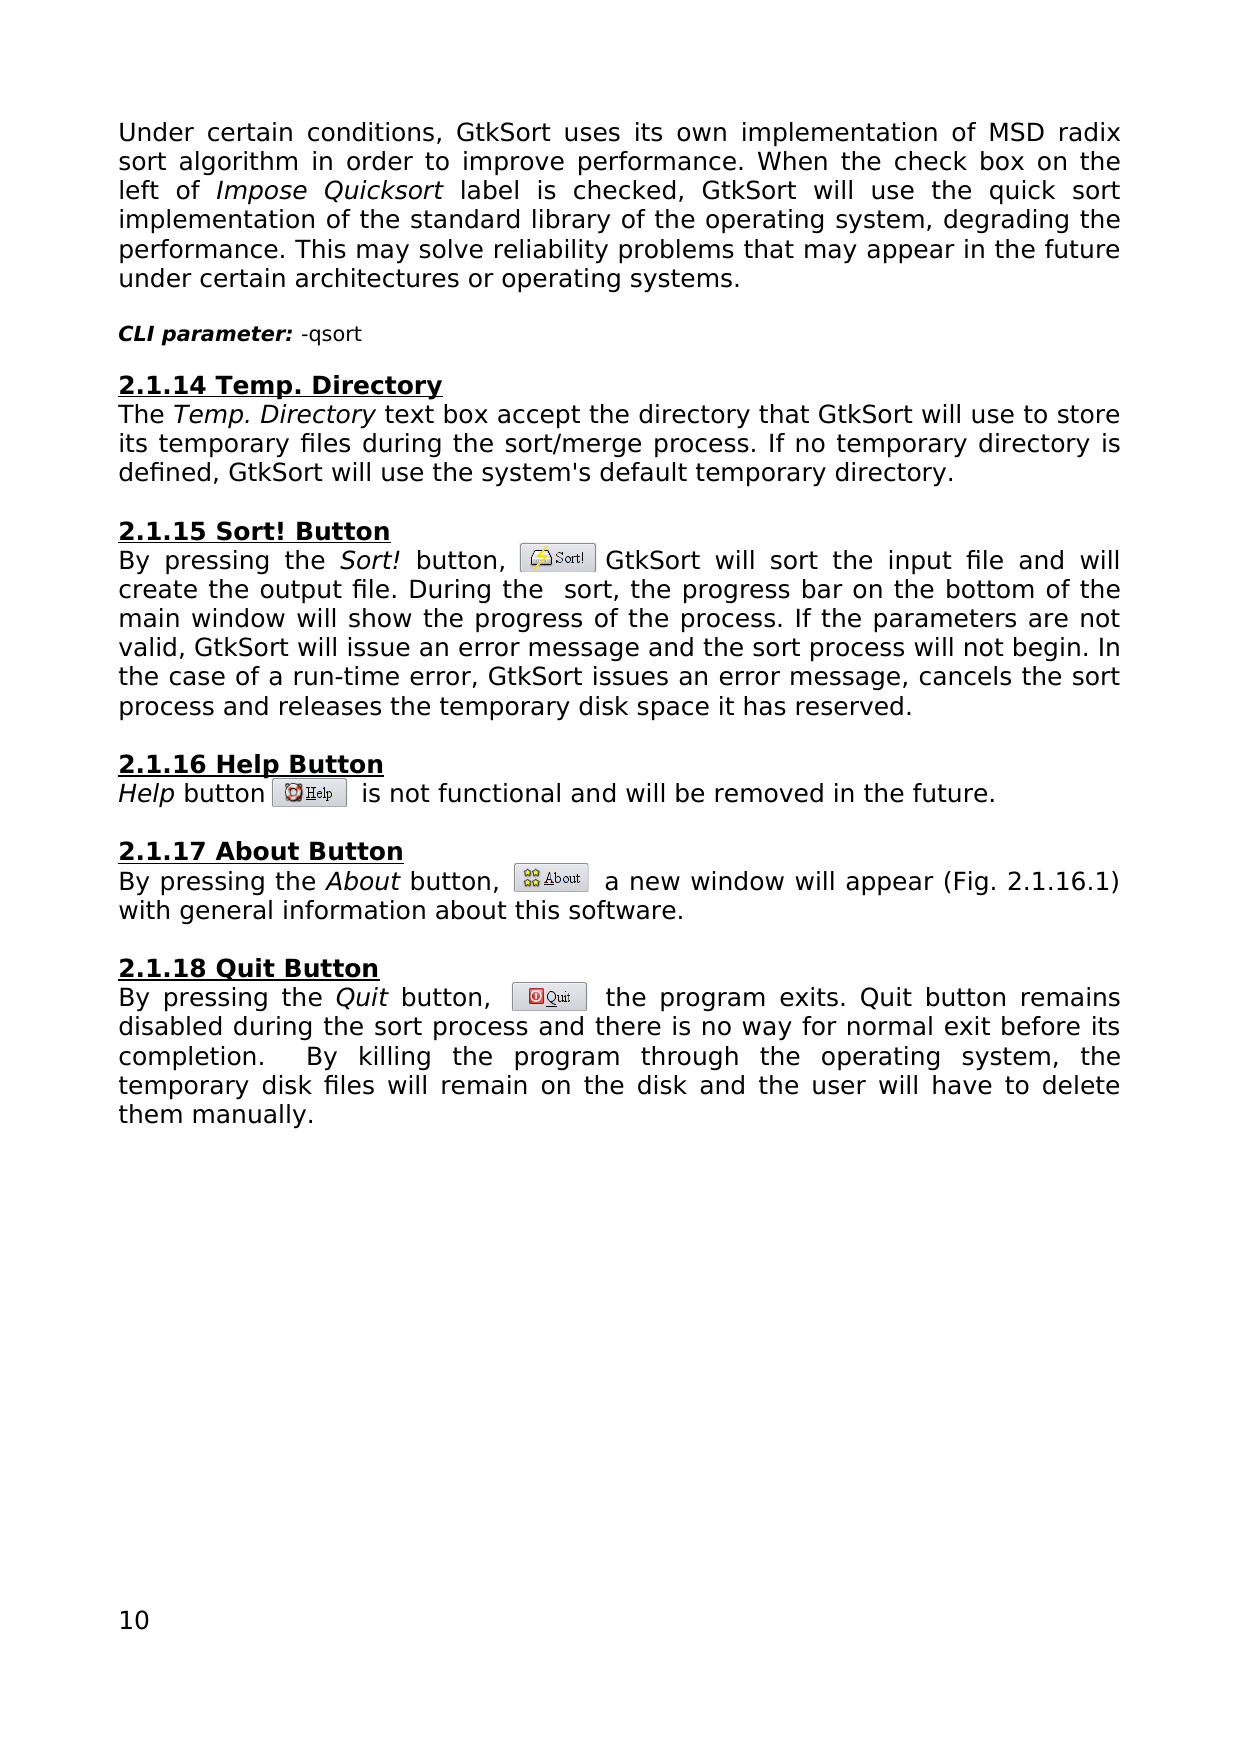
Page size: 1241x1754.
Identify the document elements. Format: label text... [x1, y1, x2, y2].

picture [271, 778, 348, 807]
text By pressing the About button, a new window will appear (Fig. 2.1.16.1) with general information about this software. [118, 867, 1122, 925]
picture [513, 863, 589, 892]
picture [511, 982, 588, 1011]
text 2.1.18 Quit Button [118, 954, 1122, 983]
text By pressing the Sort! button, GtkSort will sort the input file and will create the output file. During the sort, the progress bar on the bottom of the main window will show the progress of the process. If the parameters are not valid, GtkSort will issue an error message and the sort process will not begin. In the case of a run-time error, GtkSort issues an error message, cancels the sort process and releases the temporary disk space it has reserved. [118, 546, 1122, 721]
picture [518, 542, 598, 572]
text 2.1.14 Temp. Directory [118, 371, 1122, 400]
text Help button is not functional and will be removed in the future. [118, 779, 1122, 808]
text CLI parameter: -qsort [118, 322, 1122, 347]
text The Temp. Directory text box accept the directory that GtkSort will use to store its temporary files during the sort/merge process. If no temporary directory is defined, GtkSort will use the system's default temporary directory. [118, 400, 1122, 487]
text Under certain conditions, GtkSort uses its own implementation of MSD radix sort algorithm in order to improve performance. When the check box on the left of Impose Quicksort label is checked, GtkSort will use the quick sort implementation of the standard library of the operating system, degrading the performance. This may solve reliability problems that may appear in the future under certain architectures or operating systems. [118, 118, 1122, 293]
text 2.1.15 Sort! Button [118, 517, 1122, 546]
text 2.1.16 Help Button [118, 750, 1122, 779]
text 2.1.17 About Button [118, 837, 1122, 867]
text By pressing the Quit button, the program exits. Quit button remains disabled during the sort process and there is no way for normal exit before its completion. By killing the program through the operating system, the temporary disk files will remain on the disk and the user will have to delete them manually. [118, 983, 1122, 1129]
